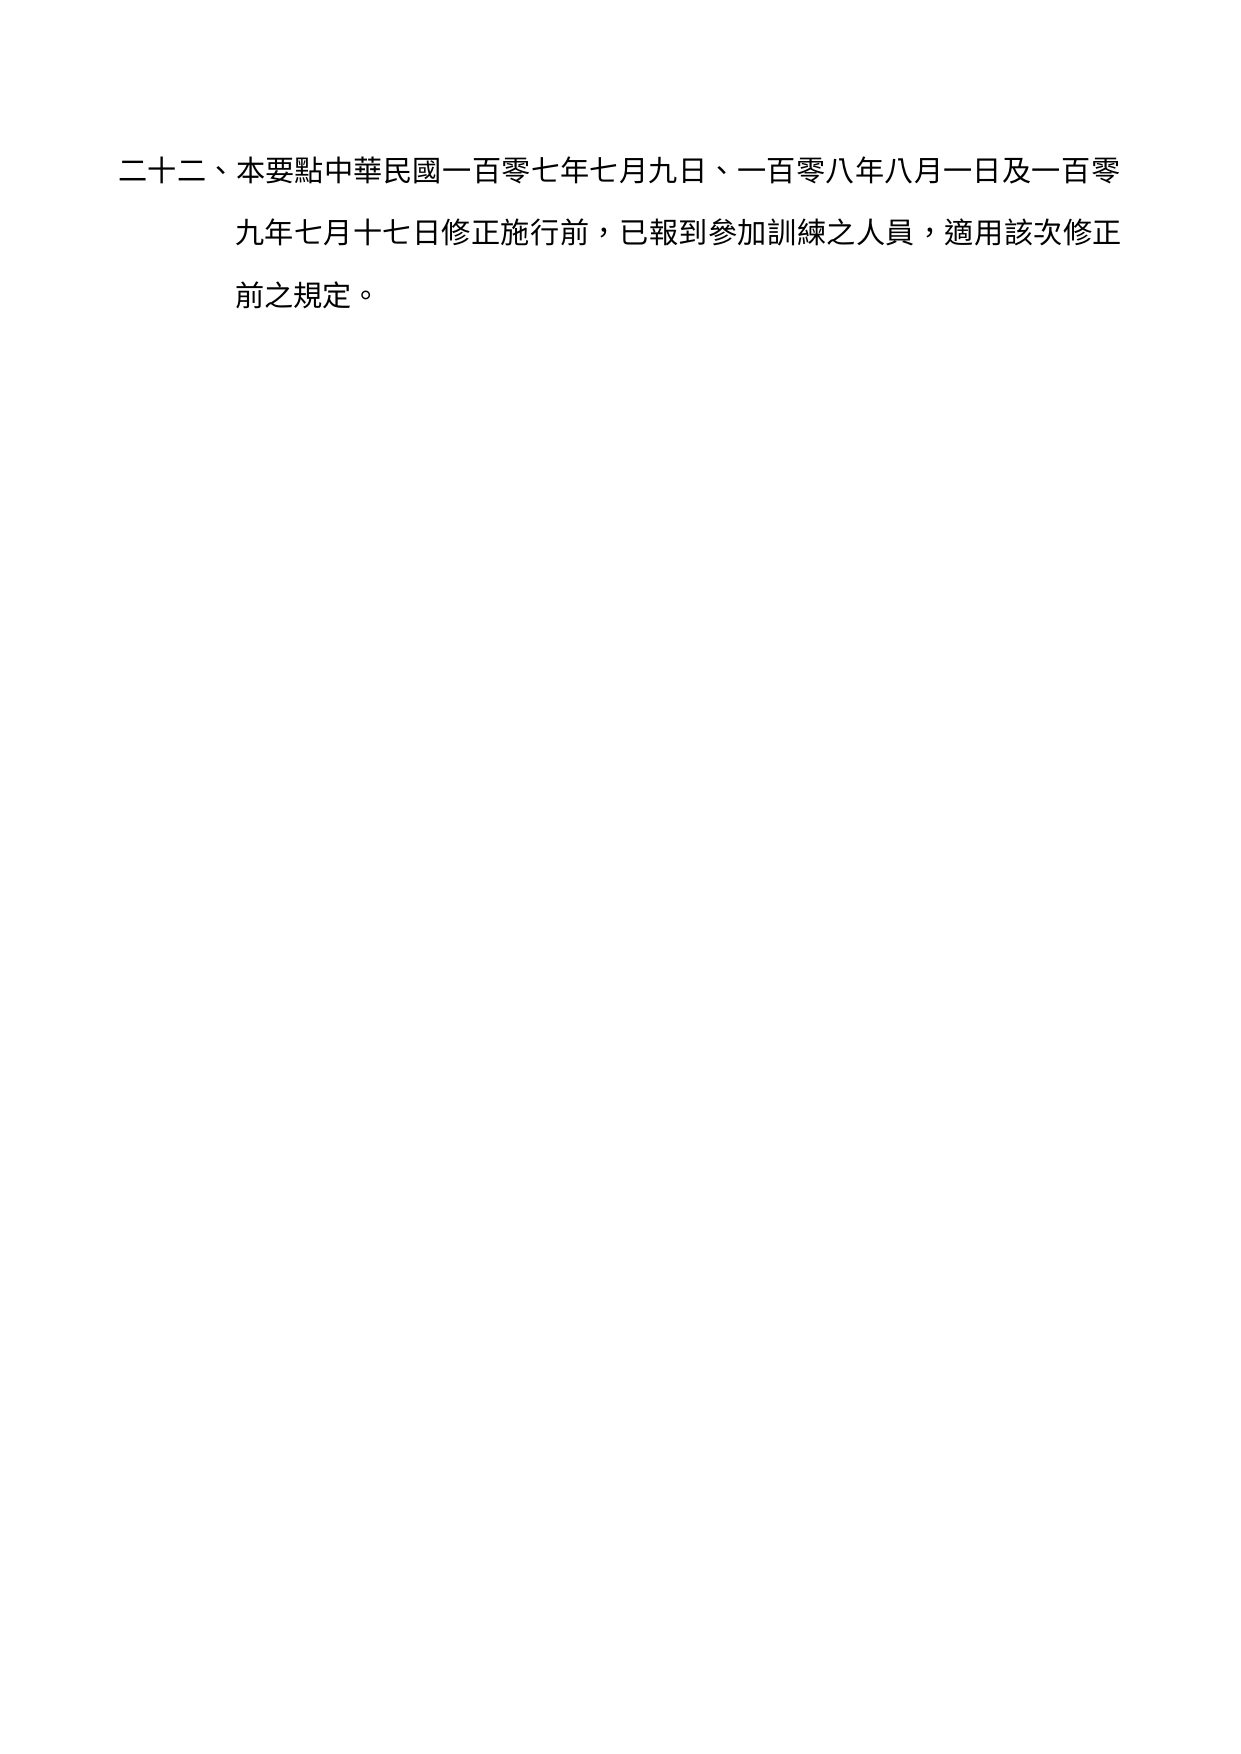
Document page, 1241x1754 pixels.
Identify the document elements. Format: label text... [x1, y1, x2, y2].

text 二十二、本要點中華民國一百零七年七月九日、一百零八年八月一日及一百零九年七月十七日修正施行前，已報到參加訓練之人員，適用該次修正前之規定。 [118, 127, 1122, 314]
